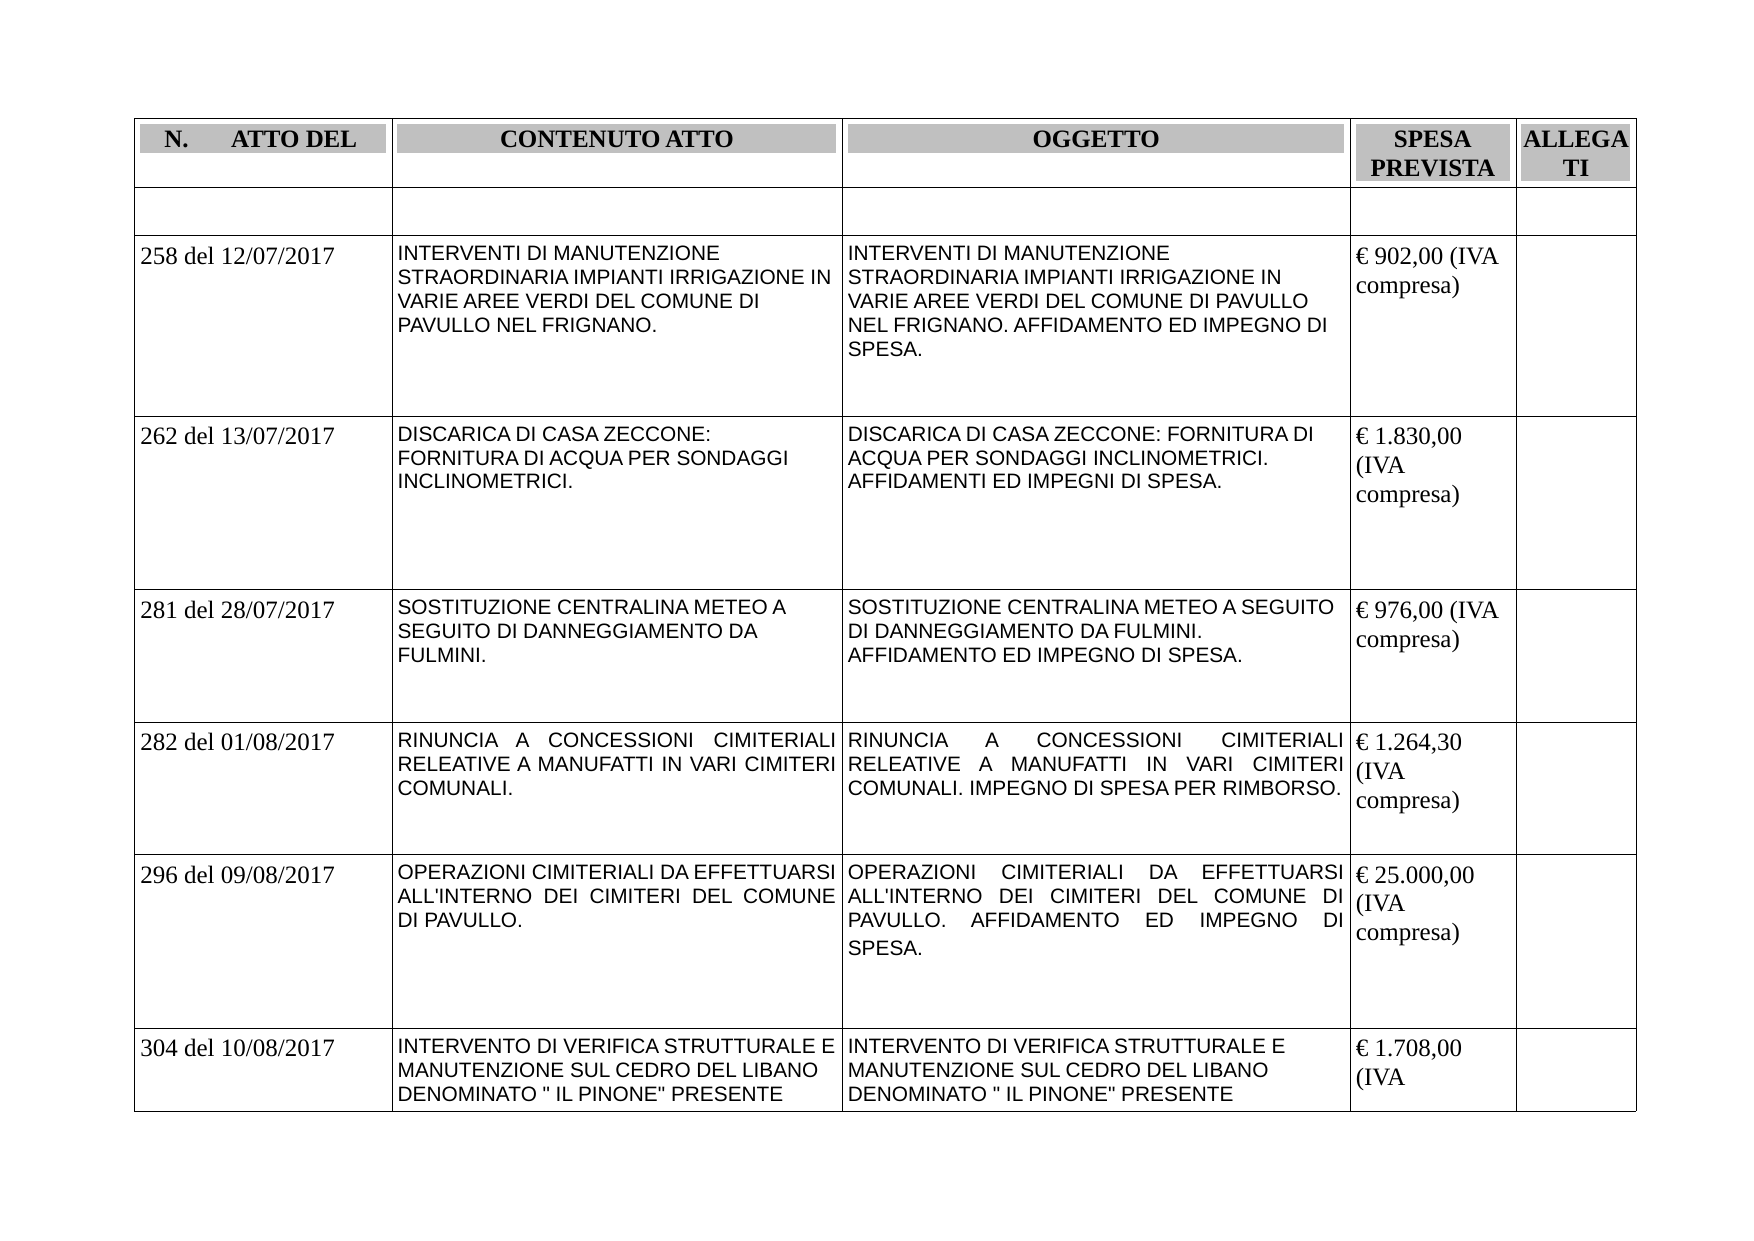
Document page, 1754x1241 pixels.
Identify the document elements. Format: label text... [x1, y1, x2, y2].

table_cell INTERVENTI DI MANUTENZIONE STRAORDINARIA IMPIANTI IRRIGAZIONE IN VARIE AREE VERDI DEL COMUNE DI PAVULLO NEL FRIGNANO. [393, 236, 842, 416]
table_cell [1517, 236, 1636, 416]
table_cell [1517, 417, 1636, 589]
table_cell € 1.830,00 (IVA compresa) [1351, 417, 1516, 589]
table_cell € 25.000,00 (IVA compresa) [1351, 855, 1516, 1028]
table_cell 262 del 13/07/2017 [135, 417, 392, 589]
table_cell € 1.264,30 (IVA compresa) [1351, 723, 1516, 854]
table_cell DISCARICA DI CASA ZECCONE: FORNITURA DI ACQUA PER SONDAGGI INCLINOMETRICI. AFFIDAMENTI ED IMPEGNI DI SPESA. [843, 417, 1350, 589]
table_cell OPERAZIONI CIMITERIALI DA EFFETTUARSI ALL'INTERNO DEI CIMITERI DEL COMUNE DI PAVULLO. AFFIDAMENTO ED IMPEGNO DI SPESA. [843, 855, 1350, 1028]
table_cell RINUNCIA A CONCESSIONI CIMITERIALI RELEATIVE A MANUFATTI IN VARI CIMITERI COMUNALI. IMPEGNO DI SPESA PER RIMBORSO. [843, 723, 1350, 854]
table_header ALLEGATI [1517, 119, 1636, 187]
table_cell 258 del 12/07/2017 [135, 236, 392, 416]
table_header OGGETTO [843, 119, 1350, 187]
table_cell [1351, 188, 1516, 235]
table_cell INTERVENTO DI VERIFICA STRUTTURALE E MANUTENZIONE SUL CEDRO DEL LIBANO DENOMINATO " IL PINONE" PRESENTE [393, 1029, 842, 1111]
table_cell [1517, 590, 1636, 722]
table_cell 281 del 28/07/2017 [135, 590, 392, 722]
table_cell DISCARICA DI CASA ZECCONE: FORNITURA DI ACQUA PER SONDAGGI INCLINOMETRICI. [393, 417, 842, 589]
table_cell SOSTITUZIONE CENTRALINA METEO A SEGUITO DI DANNEGGIAMENTO DA FULMINI. AFFIDAMENTO ED IMPEGNO DI SPESA. [843, 590, 1350, 722]
table_header N. ATTO DEL [135, 119, 392, 187]
table_cell 296 del 09/08/2017 [135, 855, 392, 1028]
table_cell € 1.708,00 (IVA [1351, 1029, 1516, 1111]
table_cell [843, 188, 1350, 235]
table_cell € 902,00 (IVA compresa) [1351, 236, 1516, 416]
table_header SPESA PREVISTA [1351, 119, 1516, 187]
table_cell SOSTITUZIONE CENTRALINA METEO A SEGUITO DI DANNEGGIAMENTO DA FULMINI. [393, 590, 842, 722]
table_cell INTERVENTO DI VERIFICA STRUTTURALE E MANUTENZIONE SUL CEDRO DEL LIBANO DENOMINATO " IL PINONE" PRESENTE [843, 1029, 1350, 1111]
table_cell [135, 188, 392, 235]
table_cell [393, 188, 842, 235]
table_cell [1517, 1029, 1636, 1111]
table_cell INTERVENTI DI MANUTENZIONE STRAORDINARIA IMPIANTI IRRIGAZIONE IN VARIE AREE VERDI DEL COMUNE DI PAVULLO NEL FRIGNANO. AFFIDAMENTO ED IMPEGNO DI SPESA. [843, 236, 1350, 416]
table_cell RINUNCIA A CONCESSIONI CIMITERIALI RELEATIVE A MANUFATTI IN VARI CIMITERI COMUNALI. [393, 723, 842, 854]
table_cell [1517, 855, 1636, 1028]
table_cell OPERAZIONI CIMITERIALI DA EFFETTUARSI ALL'INTERNO DEI CIMITERI DEL COMUNE DI PAVULLO. [393, 855, 842, 1028]
table_cell 304 del 10/08/2017 [135, 1029, 392, 1111]
table_cell € 976,00 (IVA compresa) [1351, 590, 1516, 722]
table_header CONTENUTO ATTO [393, 119, 842, 187]
table_cell 282 del 01/08/2017 [135, 723, 392, 854]
table_cell [1517, 723, 1636, 854]
table_cell [1517, 188, 1636, 235]
